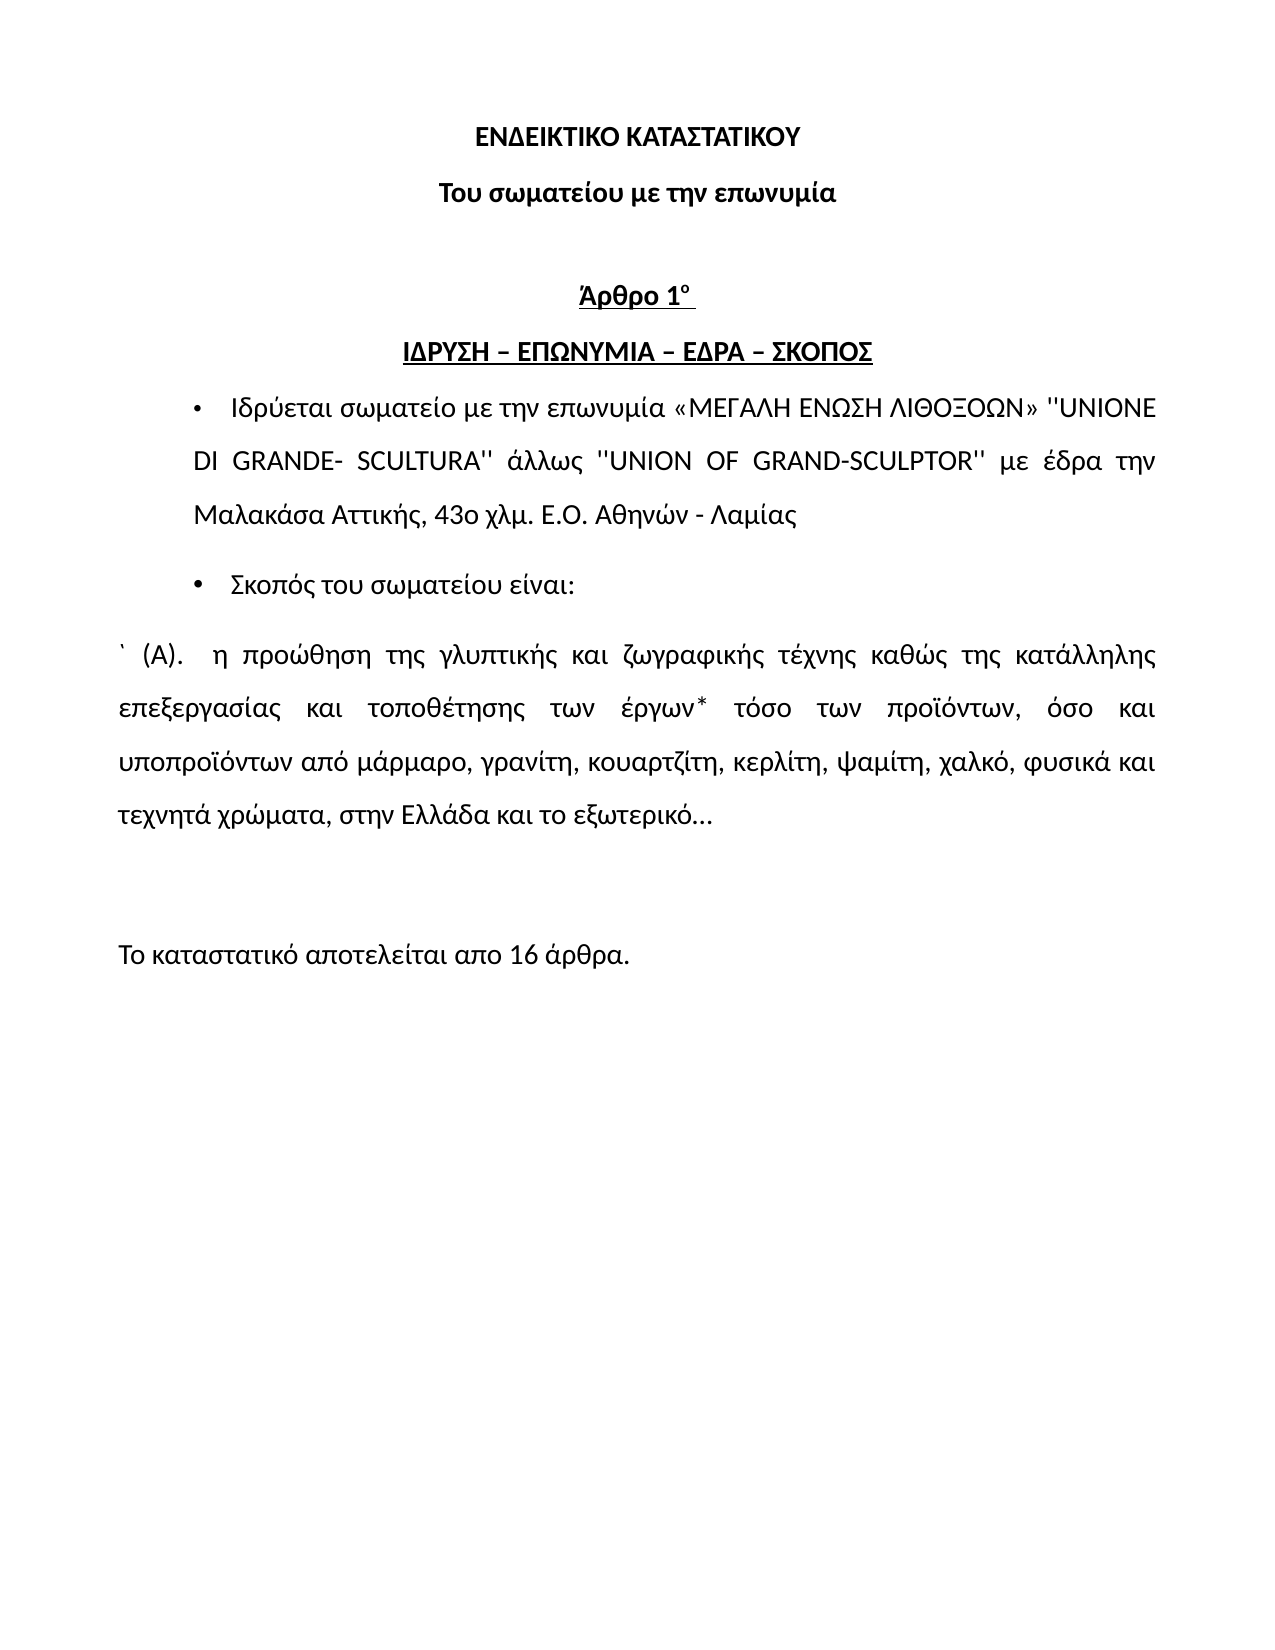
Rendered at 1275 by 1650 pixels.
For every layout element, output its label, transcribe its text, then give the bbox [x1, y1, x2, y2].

text Το καταστατικό αποτελείται απο 16 άρθρα. [118, 936, 1157, 972]
text ΙΔΡΥΣΗ – ΕΠΩΝΥΜΙΑ – ΕΔΡΑ – ΣΚΟΠΟΣ [118, 333, 1157, 369]
text Του σωματείου με την επωνυμία [118, 174, 1157, 209]
list Ιδρύεται σωματείο με την επωνυμία «ΜΕΓΑΛΗ ΕΝΩΣΗ ΛΙΘΟΞΟΩΝ» ''UNIONE DI GRANDE- SCULTURA'' άλλως ''UNION OF GRAND-SCULPTOR'' με έδρα την Μαλακάσα Αττικής, 43o χλμ. Ε.Ο. Αθηνών - Λαμίας [156, 389, 1157, 531]
list Σκοπός του σωματείου είναι: [156, 566, 1157, 601]
text ΕΝΔΕΙΚΤΙΚΟ ΚΑΤΑΣΤΑΤΙΚΟΥ [118, 118, 1157, 154]
text ` (Α). η προώθηση της γλυπτικής και ζωγραφικής τέχνης καθώς της κατάλληλης επεξεργασίας και τοποθέτησης των έργων* τόσο των προϊόντων, όσο και υποπροϊόντων από μάρμαρο, γρανίτη, κουαρτζίτη, κερλίτη, ψαμίτη, χαλκό, φυσικά και τεχνητά χρώματα, στην Ελλάδα και το εξωτερικό… [118, 636, 1157, 832]
text Άρθρο 1ο [118, 277, 1157, 313]
